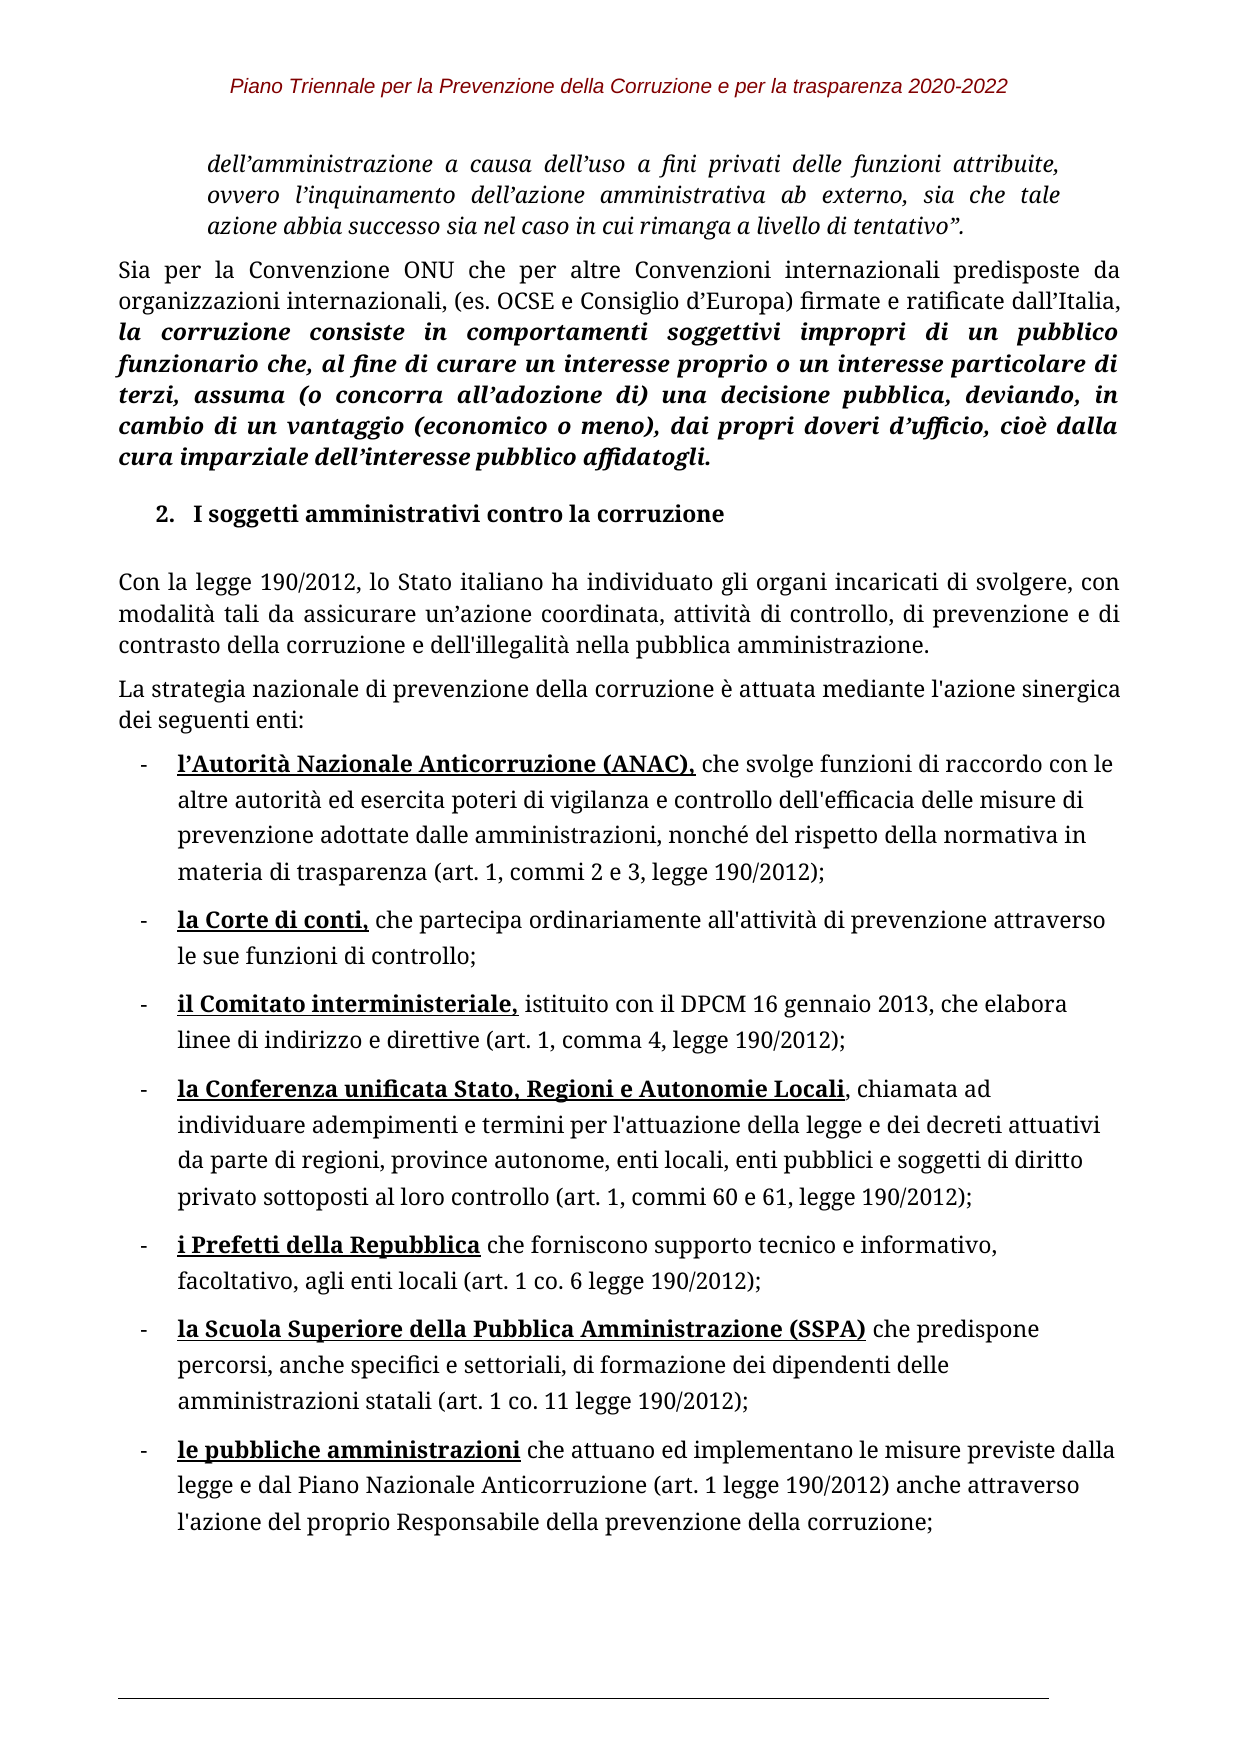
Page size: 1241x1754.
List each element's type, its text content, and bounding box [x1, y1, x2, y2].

list le pubbliche amministrazioni che attuano ed implementano le misure previste dalla legge e dal Piano Nazionale Anticorruzione (art. 1 legge 190/2012) anche attraverso l'azione del proprio Responsabile della prevenzione della corruzione; [140, 1433, 1122, 1537]
list la Corte di conti, che partecipa ordinariamente all'attività di prevenzione attraverso le sue funzioni di controllo; [140, 904, 1122, 971]
list la Conferenza unificata Stato, Regioni e Autonomie Locali, chiamata ad individuare adempimenti e termini per l'attuazione della legge e dei decreti attuativi da parte di regioni, province autonome, enti locali, enti pubblici e soggetti di diritto privato sottoposti al loro controllo (art. 1, commi 60 e 61, legge 190/2012); [140, 1073, 1122, 1212]
text Con la legge 190/2012, lo Stato italiano ha individuato gli organi incaricati di svolgere, con modalità tali da assicurare un’azione coordinata, attività di controllo, di prevenzione e di contrasto della corruzione e dell'illegalità nella pubblica amministrazione. [118, 566, 1122, 660]
list il Comitato interministeriale, istituito con il DPCM 16 gennaio 2013, che elabora linee di indirizzo e direttive (art. 1, comma 4, legge 190/2012); [140, 988, 1122, 1055]
text Sia per la Convenzione ONU che per altre Convenzioni internazionali predisposte da organizzazioni internazionali, (es. OCSE e Consiglio d’Europa) firmate e ratificate dall’Italia, la corruzione consiste in comportamenti soggettivi impropri di un pubblico funzionario che, al fine di curare un interesse proprio o un interesse particolare di terzi, assuma (o concorra all’adozione di) una decisione pubblica, deviando, in cambio di un vantaggio (economico o meno), dai propri doveri d’ufficio, cioè dalla cura imparziale dell’interesse pubblico affidatogli. [118, 254, 1122, 473]
list i Prefetti della Repubblica che forniscono supporto tecnico e informativo, facoltativo, agli enti locali (art. 1 co. 6 legge 190/2012); [140, 1229, 1122, 1296]
text dell’amministrazione a causa dell’uso a fini privati delle funzioni attribuite, ovvero l’inquinamento dell’azione amministrativa ab externo, sia che tale azione abbia successo sia nel caso in cui rimanga a livello di tentativo”. [207, 148, 1063, 241]
text La strategia nazionale di prevenzione della corruzione è attuata mediante l'azione sinergica dei seguenti enti: [118, 673, 1122, 735]
subtitle I soggetti amministrativi contro la corruzione [156, 498, 1122, 529]
list la Scuola Superiore della Pubblica Amministrazione (SSPA) che predispone percorsi, anche specifici e settoriali, di formazione dei dipendenti delle amministrazioni statali (art. 1 co. 11 legge 190/2012); [140, 1313, 1122, 1416]
list l’Autorità Nazionale Anticorruzione (ANAC), che svolge funzioni di raccordo con le altre autorità ed esercita poteri di vigilanza e controllo dell'efficacia delle misure di prevenzione adottate dalle amministrazioni, nonché del rispetto della normativa in materia di trasparenza (art. 1, commi 2 e 3, legge 190/2012); [140, 748, 1122, 887]
